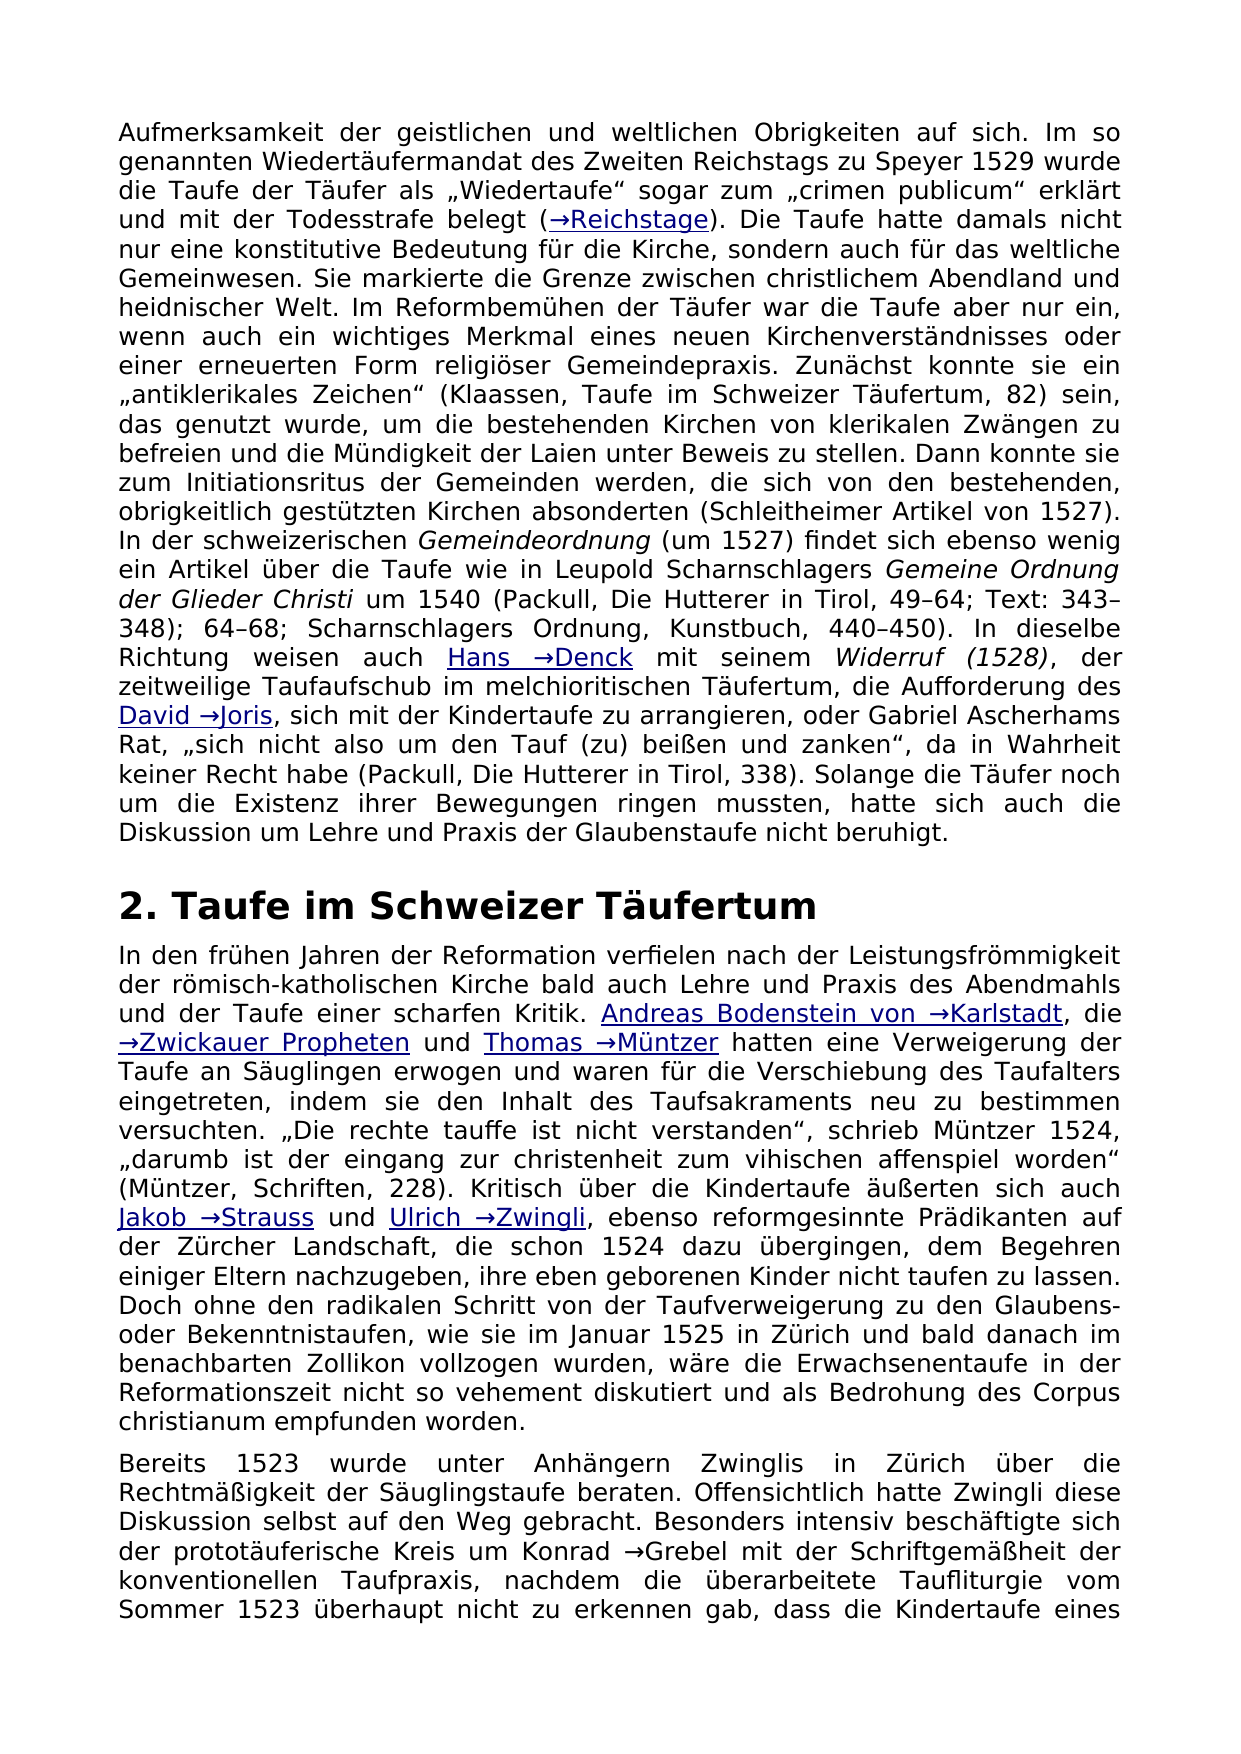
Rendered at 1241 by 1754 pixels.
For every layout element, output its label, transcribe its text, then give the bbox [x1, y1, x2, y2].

text In den frühen Jahren der Reformation verfielen nach der Leistungsfrömmigkeit der römisch-katholischen Kirche bald auch Lehre und Praxis des Abendmahls und der Taufe einer scharfen Kritik. Andreas Bodenstein von →Karlstadt, die →Zwickauer Propheten und Thomas →Müntzer hatten eine Verweigerung der Taufe an Säuglingen erwogen und waren für die Verschiebung des Taufalters eingetreten, indem sie den Inhalt des Taufsakraments neu zu bestimmen versuchten. „Die rechte tauffe ist nicht verstanden“, schrieb Müntzer 1524, „darumb ist der eingang zur christenheit zum vihischen affenspiel worden“ (Müntzer, Schriften, 228). Kritisch über die Kindertaufe äußerten sich auch Jakob →Strauss und Ulrich →Zwingli, ebenso reformgesinnte Prädikanten auf der Zürcher Landschaft, die schon 1524 dazu übergingen, dem Begehren einiger Eltern nachzugeben, ihre eben geborenen Kinder nicht taufen zu lassen. Doch ohne den radikalen Schritt von der Taufverweigerung zu den Glaubens- oder Bekenntnistaufen, wie sie im Januar 1525 in Zürich und bald danach im benachbarten Zollikon vollzogen wurden, wäre die Erwachsenentaufe in der Reformationszeit nicht so vehement diskutiert und als Bedrohung des Corpus christianum empfunden worden. [118, 941, 1122, 1437]
text Aufmerksamkeit der geistlichen und weltlichen Obrigkeiten auf sich. Im so genannten Wiedertäufermandat des Zweiten Reichstags zu Speyer 1529 wurde die Taufe der Täufer als „Wiedertaufe“ sogar zum „crimen publicum“ erklärt und mit der Todesstrafe belegt (→Reichstage). Die Taufe hatte damals nicht nur eine konstitutive Bedeutung für die Kirche, sondern auch für das weltliche Gemeinwesen. Sie markierte die Grenze zwischen christlichem Abendland und heidnischer Welt. Im Reformbemühen der Täufer war die Taufe aber nur ein, wenn auch ein wichtiges Merkmal eines neuen Kirchenverständnisses oder einer erneuerten Form religiöser Gemeindepraxis. Zunächst konnte sie ein „antiklerikales Zeichen“ (Klaassen, Taufe im Schweizer Täufertum, 82) sein, das genutzt wurde, um die bestehenden Kirchen von klerikalen Zwängen zu befreien und die Mündigkeit der Laien unter Beweis zu stellen. Dann konnte sie zum Initiationsritus der Gemeinden werden, die sich von den bestehenden, obrigkeitlich gestützten Kirchen absonderten (Schleitheimer Artikel von 1527). In der schweizerischen Gemeindeordnung (um 1527) findet sich ebenso wenig ein Artikel über die Taufe wie in Leupold Scharnschlagers Gemeine Ordnung der Glieder Christi um 1540 (Packull, Die Hutterer in Tirol, 49–64; Text: 343–348); 64–68; Scharnschlagers Ordnung, Kunstbuch, 440–450). In dieselbe Richtung weisen auch Hans →Denck mit seinem Widerruf (1528), der zeitweilige Taufaufschub im melchioritischen Täufertum, die Aufforderung des David →Joris, sich mit der Kindertaufe zu arrangieren, oder Gabriel Ascherhams Rat, „sich nicht also um den Tauf (zu) beißen und zanken“, da in Wahrheit keiner Recht habe (Packull, Die Hutterer in Tirol, 338). Solange die Täufer noch um die Existenz ihrer Bewegungen ringen mussten, hatte sich auch die Diskussion um Lehre und Praxis der Glaubenstaufe nicht beruhigt. [118, 118, 1122, 847]
text Bereits 1523 wurde unter Anhängern Zwinglis in Zürich über die Rechtmäßigkeit der Säuglingstaufe beraten. Offensichtlich hatte Zwingli diese Diskussion selbst auf den Weg gebracht. Besonders intensiv beschäftigte sich der prototäuferische Kreis um Konrad →Grebel mit der Schriftgemäßheit der konventionellen Taufpraxis, nachdem die überarbeitete Taufliturgie vom Sommer 1523 überhaupt nicht zu erkennen gab, dass die Kindertaufe eines [118, 1449, 1122, 1624]
subtitle 2. Taufe im Schweizer Täufertum [118, 885, 1122, 928]
